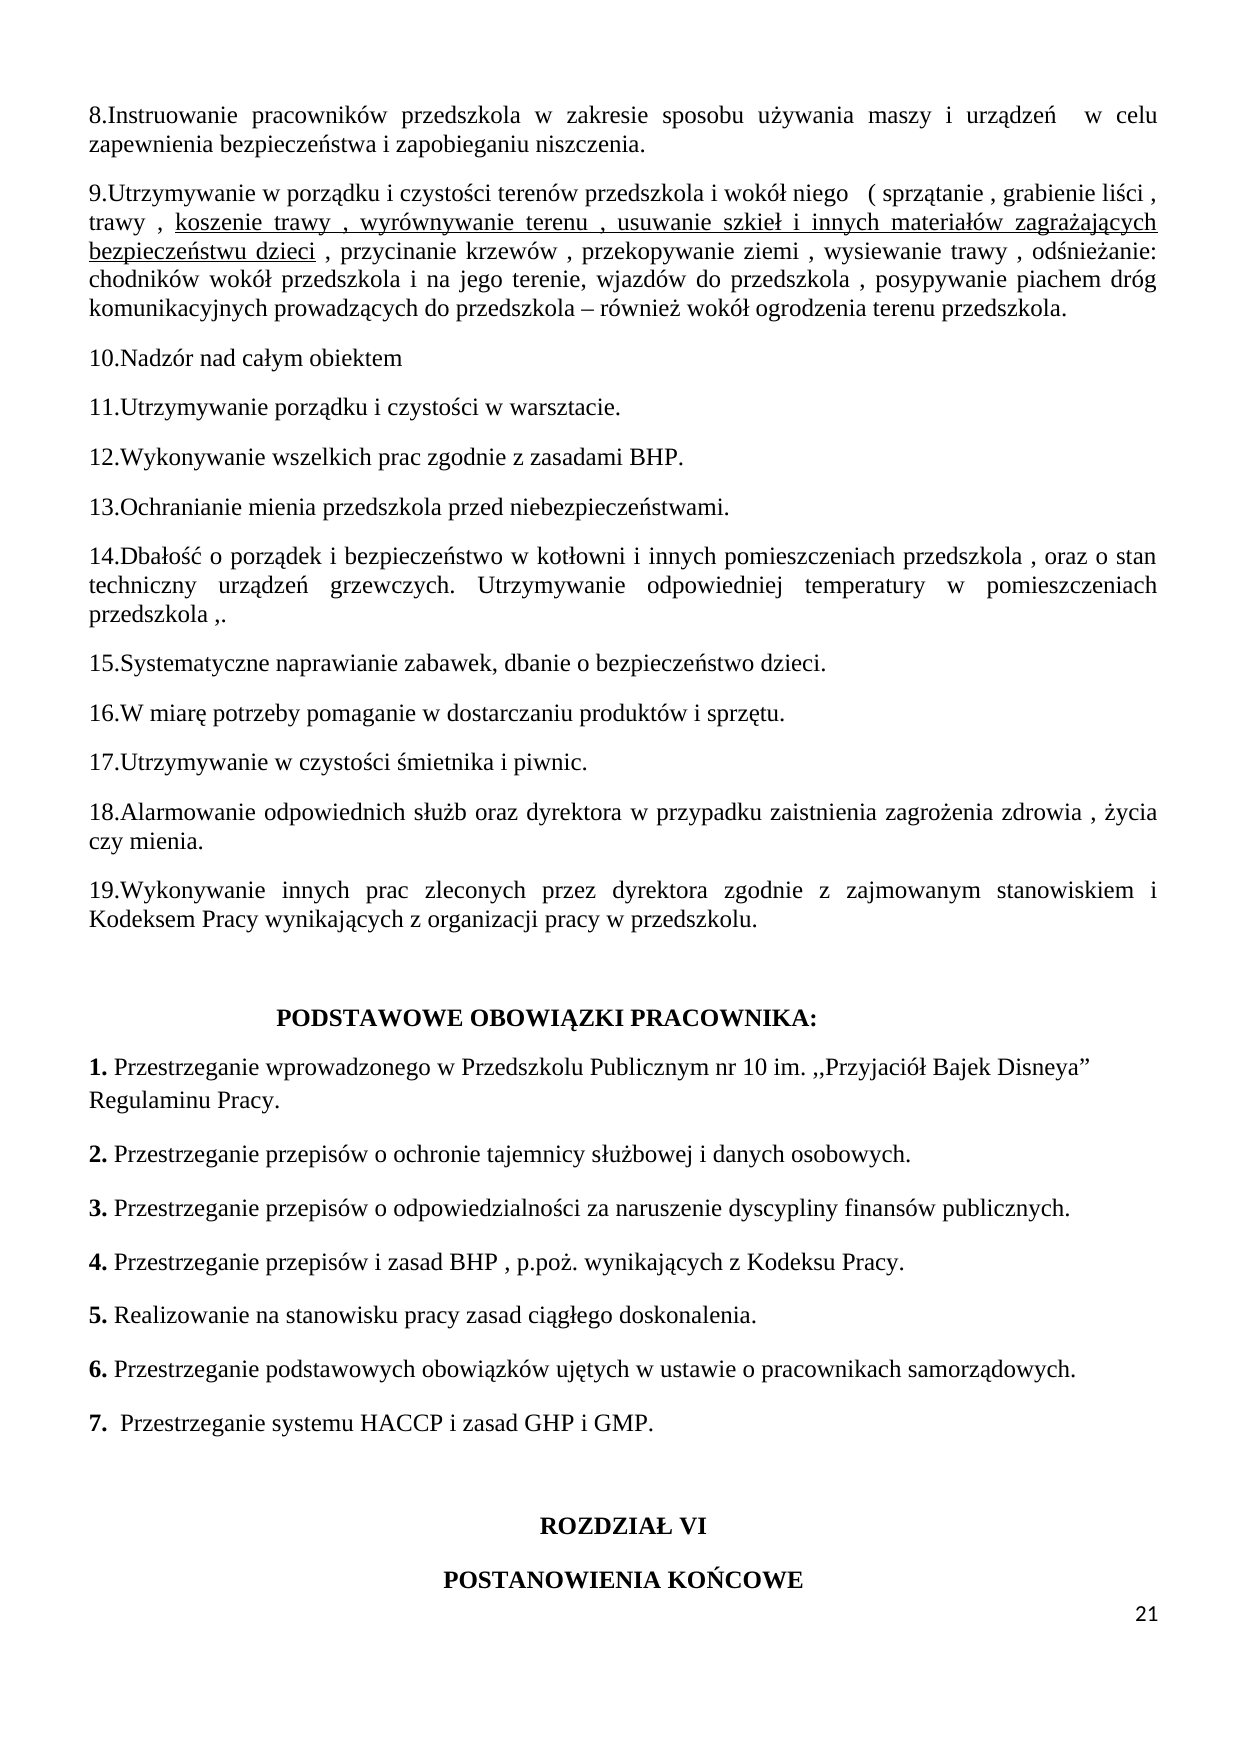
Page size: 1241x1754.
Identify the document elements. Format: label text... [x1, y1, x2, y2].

text 5. Realizowanie na stanowisku pracy zasad ciągłego doskonalenia. [88, 1301, 1158, 1329]
text 1. Przestrzeganie wprowadzonego w Przedszkolu Publicznym nr 10 im. ,,Przyjaciół Bajek Disneya” Regulaminu Pracy. [88, 1052, 1158, 1114]
text 4. Przestrzeganie przepisów i zasad BHP , p.poż. wynikających z Kodeksu Pracy. [88, 1247, 1158, 1276]
text 10.Nadzór nad całym obiektem [88, 343, 1158, 372]
text 2. Przestrzeganie przepisów o ochronie tajemnicy służbowej i danych osobowych. [88, 1139, 1158, 1168]
text PODSTAWOWE OBOWIĄZKI PRACOWNIKA: [88, 1003, 1158, 1031]
text 9.Utrzymywanie w porządku i czystości terenów przedszkola i wokół niego ( sprzątanie , grabienie liści , trawy , koszenie trawy , wyrównywanie terenu , usuwanie szkieł i innych materiałów zagrażających bezpieczeństwu dzieci , przycinanie krzewów , przekopywanie ziemi , wysiewanie trawy , odśnieżanie: chodników wokół przedszkola i na jego terenie, wjazdów do przedszkola , posypywanie piachem dróg komunikacyjnych prowadzących do przedszkola – również wokół ogrodzenia terenu przedszkola. [88, 178, 1158, 322]
text 17.Utrzymywanie w czystości śmietnika i piwnic. [88, 747, 1158, 776]
text 19.Wykonywanie innych prac zleconych przez dyrektora zgodnie z zajmowanym stanowiskiem i Kodeksem Pracy wynikających z organizacji pracy w przedszkolu. [88, 875, 1158, 933]
text 12.Wykonywanie wszelkich prac zgodnie z zasadami BHP. [88, 442, 1158, 471]
text 7. Przestrzeganie systemu HACCP i zasad GHP i GMP. [88, 1408, 1158, 1437]
text ROZDZIAŁ VI [88, 1511, 1158, 1540]
text 8.Instruowanie pracowników przedszkola w zakresie sposobu używania maszy i urządzeń w celu zapewnienia bezpieczeństwa i zapobieganiu niszczenia. [88, 100, 1158, 157]
text 16.W miarę potrzeby pomaganie w dostarczaniu produktów i sprzętu. [88, 698, 1158, 727]
text 3. Przestrzeganie przepisów o odpowiedzialności za naruszenie dyscypliny finansów publicznych. [88, 1193, 1158, 1222]
text 11.Utrzymywanie porządku i czystości w warsztacie. [88, 392, 1158, 421]
text POSTANOWIENIA KOŃCOWE [88, 1565, 1158, 1594]
text 6. Przestrzeganie podstawowych obowiązków ujętych w ustawie o pracownikach samorządowych. [88, 1354, 1158, 1383]
text 14.Dbałość o porządek i bezpieczeństwo w kotłowni i innych pomieszczeniach przedszkola , oraz o stan techniczny urządzeń grzewczych. Utrzymywanie odpowiedniej temperatury w pomieszczeniach przedszkola ,. [88, 541, 1158, 627]
text 18.Alarmowanie odpowiednich służb oraz dyrektora w przypadku zaistnienia zagrożenia zdrowia , życia czy mienia. [88, 797, 1158, 854]
text 15.Systematyczne naprawianie zabawek, dbanie o bezpieczeństwo dzieci. [88, 648, 1158, 677]
text 13.Ochranianie mienia przedszkola przed niebezpieczeństwami. [88, 492, 1158, 520]
